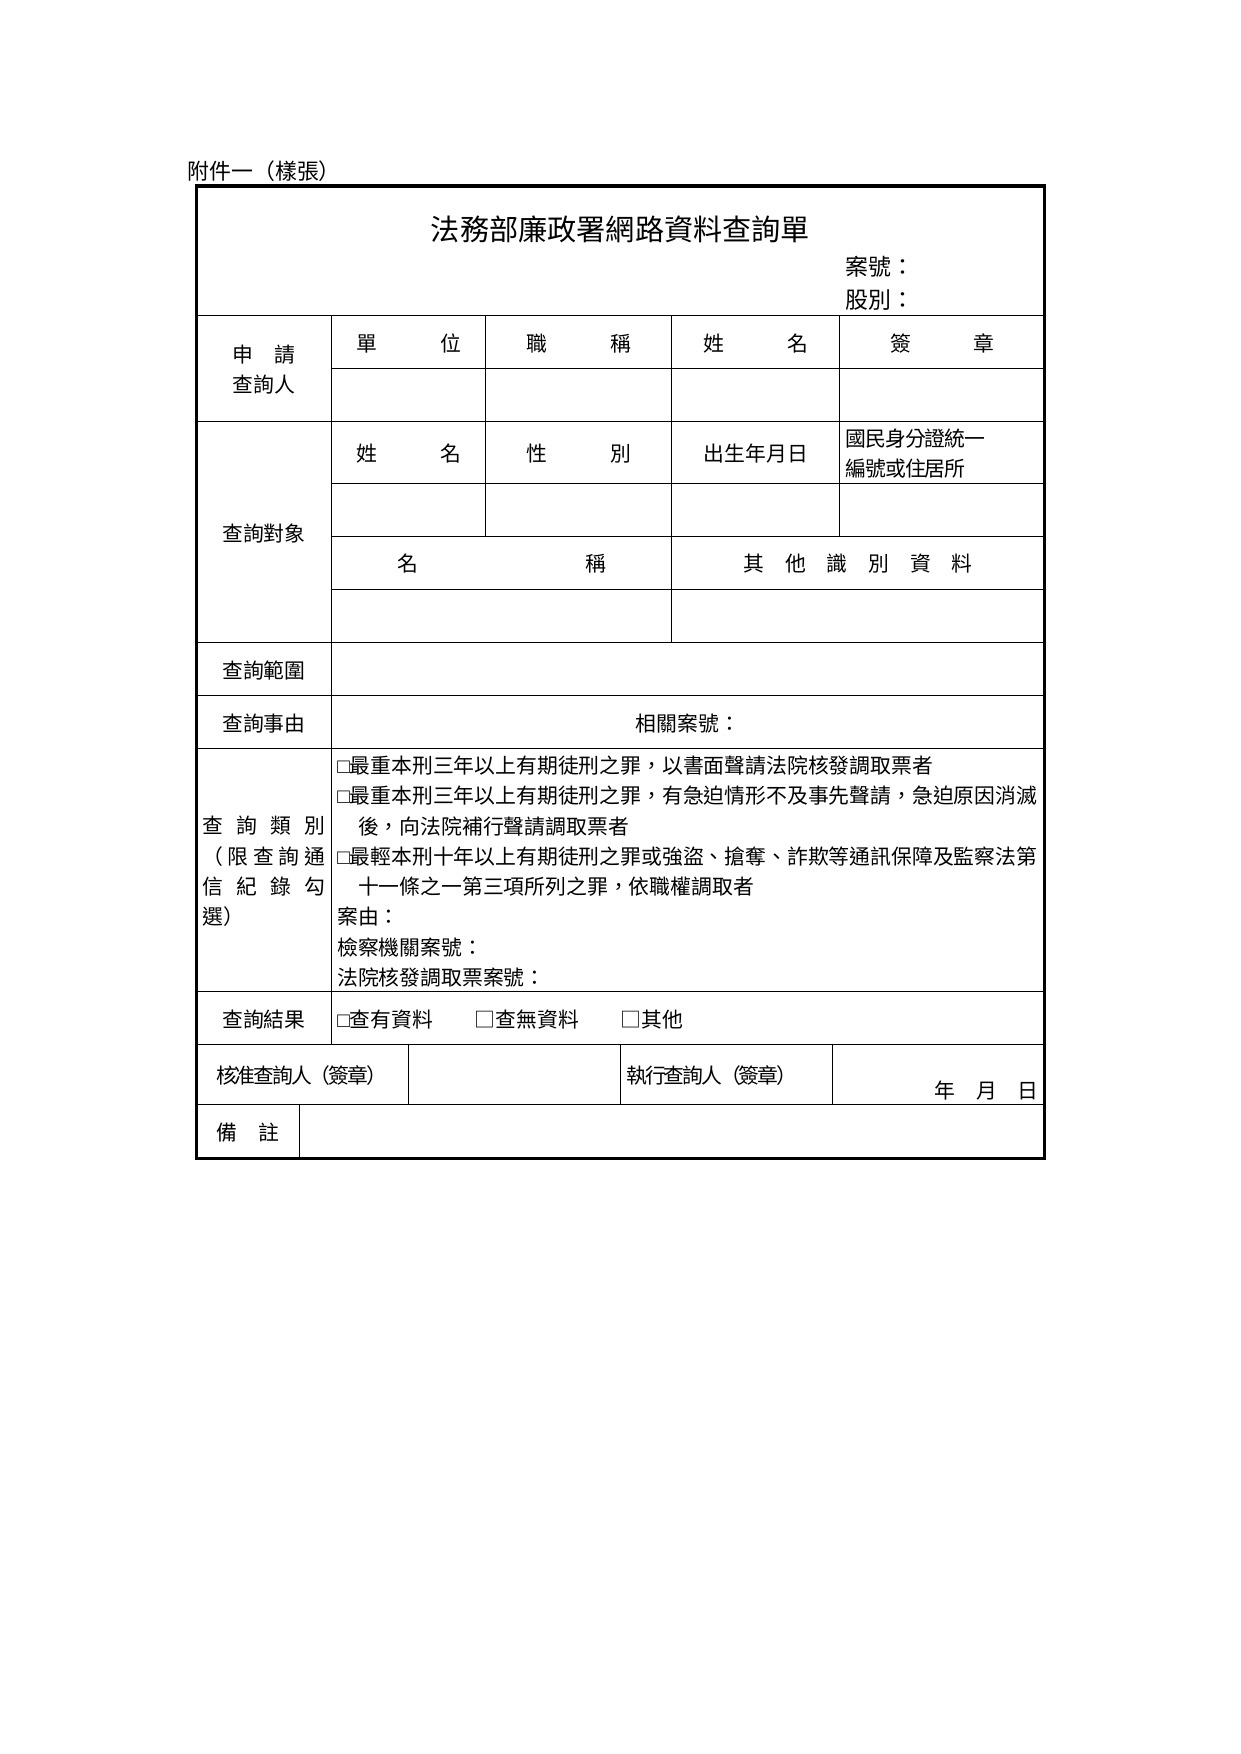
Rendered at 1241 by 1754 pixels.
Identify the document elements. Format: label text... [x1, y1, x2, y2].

table_cell 查詢結果 [198, 992, 331, 1044]
table_cell [332, 590, 671, 642]
table_cell 名 稱 [332, 537, 671, 589]
text 附件一（樣張） [187, 158, 1053, 184]
table_cell 申 請 查詢人 [198, 316, 331, 421]
table_cell 姓 名 [332, 422, 485, 483]
table_cell 單 位 [332, 316, 485, 368]
table_cell 核准查詢人（簽章） [198, 1045, 408, 1104]
table_cell [672, 369, 839, 421]
table_cell 備 註 [198, 1105, 299, 1157]
table_cell 國民身分證統一 編號或住居所 [840, 422, 1043, 483]
table_cell [672, 484, 839, 536]
table_cell [409, 1045, 620, 1104]
table_cell 其 他 識 別 資 料 [672, 537, 1043, 589]
table_cell 職 稱 [486, 316, 671, 368]
table_cell 姓 名 [672, 316, 839, 368]
table_cell 查詢範圍 [198, 643, 331, 695]
table_cell □查有資料 □查無資料 □其他 [332, 992, 1043, 1044]
table_cell 查詢對象 [198, 422, 331, 642]
table_cell 查詢事由 [198, 696, 331, 748]
table_cell [840, 484, 1043, 536]
table_cell 簽 章 [840, 316, 1043, 368]
table_cell [300, 1105, 1043, 1157]
table_cell □最重本刑三年以上有期徒刑之罪，以書面聲請法院核發調取票者 □最重本刑三年以上有期徒刑之罪，有急迫情形不及事先聲請，急迫原因消滅後，向法院補行聲請調取票者 □最輕本刑十年以上有期徒刑之罪或強盜、搶奪、詐欺等通訊保障及監察法第十一條之一第三項所列之罪，依職權調取者 案由： 檢察機關案號： 法院核發調取票案號： [332, 749, 1043, 991]
table_cell [486, 484, 671, 536]
table_cell 執行查詢人（簽章） [621, 1045, 832, 1104]
table_cell 查詢類別（限查詢通信紀錄勾選） [198, 749, 331, 991]
table_cell [332, 484, 485, 536]
table_cell [840, 369, 1043, 421]
table_cell [672, 590, 1043, 642]
table_cell 出生年月日 [672, 422, 839, 483]
table_cell 年 月 日 [833, 1045, 1043, 1104]
table_cell [486, 369, 671, 421]
table_header 法務部廉政署網路資料查詢單 案號： 股別： [198, 188, 1043, 315]
table_cell 性 別 [486, 422, 671, 483]
table_cell [332, 643, 1043, 695]
table_cell [332, 369, 485, 421]
table_cell 相關案號： [332, 696, 1043, 748]
